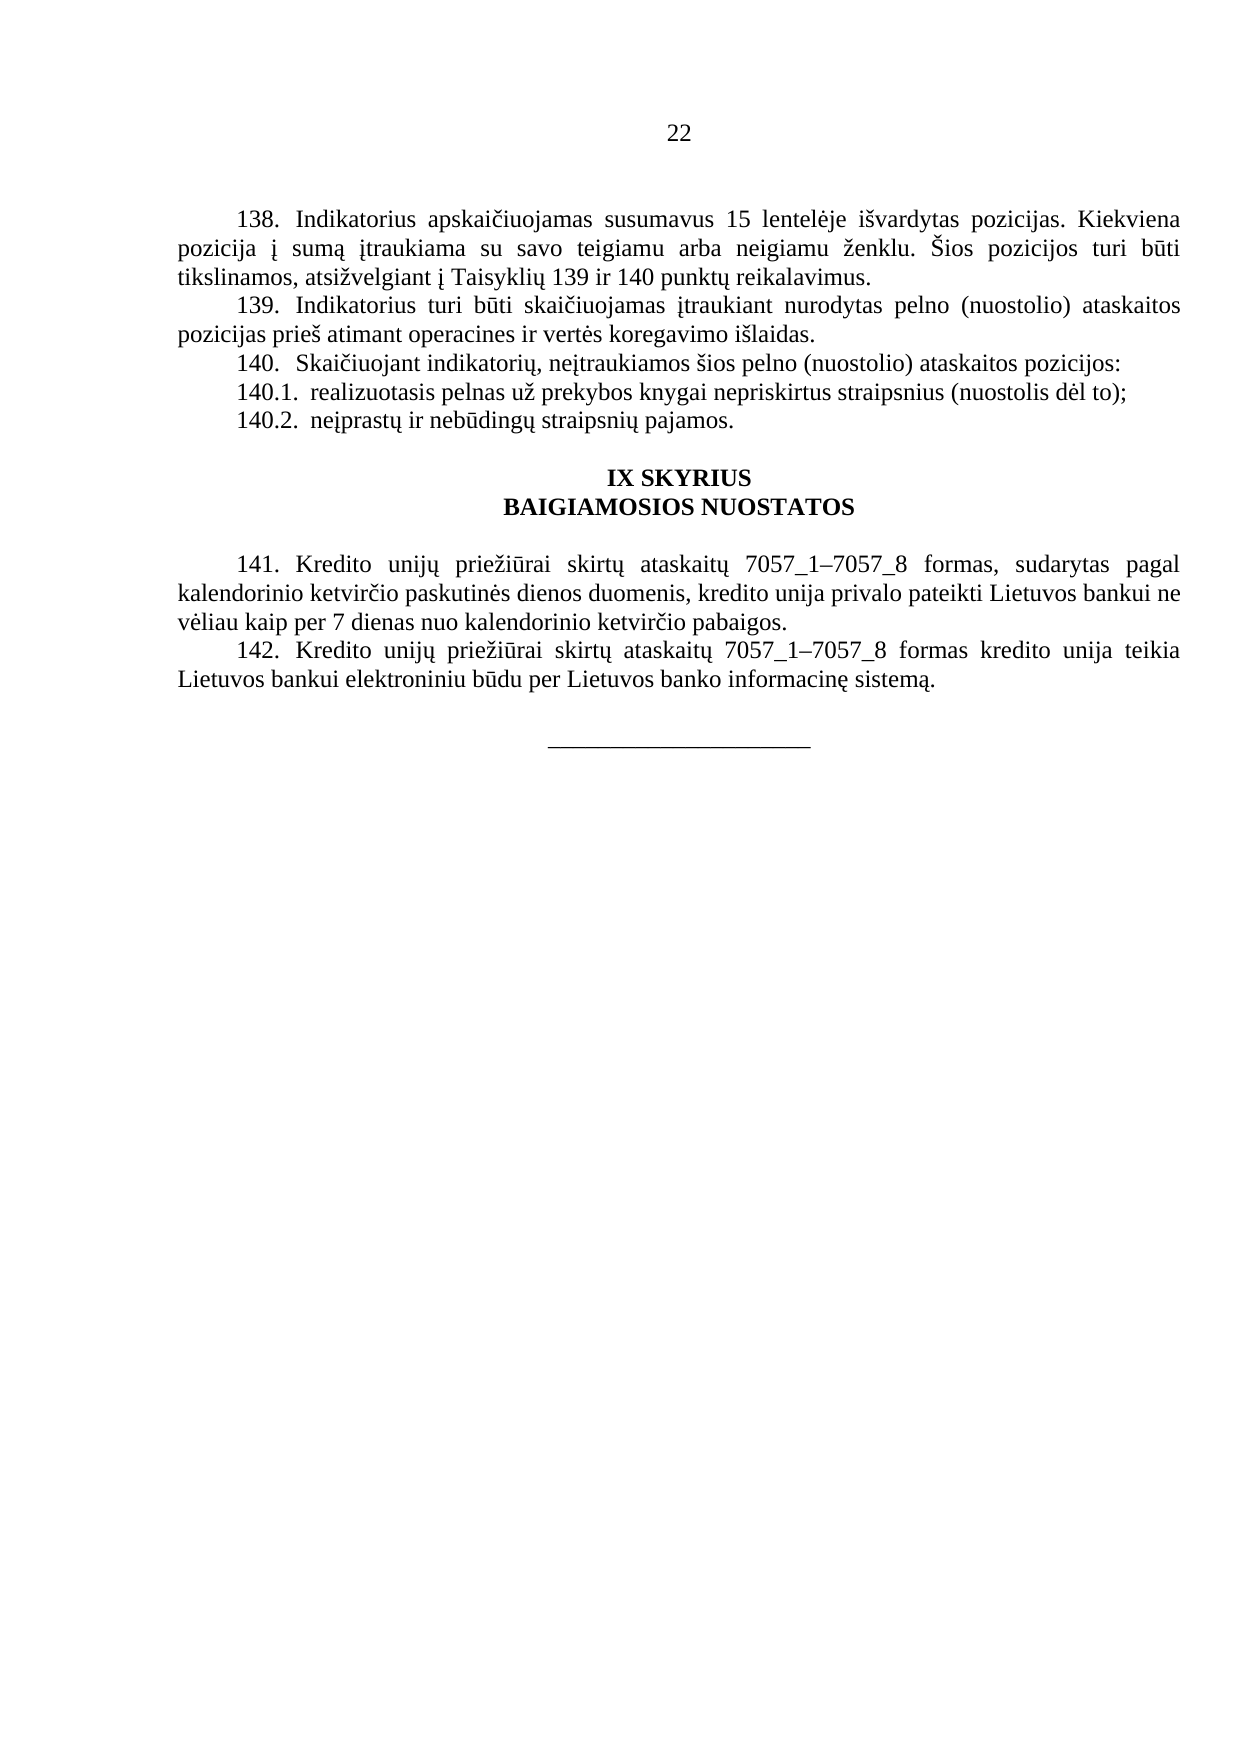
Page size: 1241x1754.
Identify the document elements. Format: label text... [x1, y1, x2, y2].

text 140. Skaičiuojant indikatorių, neįtraukiamos šios pelno (nuostolio) ataskaitos pozicijos: [177, 348, 1181, 377]
text 140.2. neįprastų ir nebūdingų straipsnių pajamos. [177, 406, 1181, 434]
text 141. Kredito unijų priežiūrai skirtų ataskaitų 7057_1–7057_8 formas, sudarytas pagal kalendorinio ketvirčio paskutinės dienos duomenis, kredito unija privalo pateikti Lietuvos bankui ne vėliau kaip per 7 dienas nuo kalendorinio ketvirčio pabaigos. [177, 549, 1181, 636]
text Baigiamosios NUOSTATOS [177, 492, 1181, 521]
text 138. Indikatorius apskaičiuojamas susumavus 15 lentelėje išvardytas pozicijas. Kiekviena pozicija į sumą įtraukiama su savo teigiamu arba neigiamu ženklu. Šios pozicijos turi būti tikslinamos, atsižvelgiant į Taisyklių 139 ir 140 punktų reikalavimus. [177, 204, 1181, 291]
text _____________________ [177, 722, 1181, 751]
text 139. Indikatorius turi būti skaičiuojamas įtraukiant nurodytas pelno (nuostolio) ataskaitos pozicijas prieš atimant operacines ir vertės koregavimo išlaidas. [177, 291, 1181, 348]
text 140.1. realizuotasis pelnas už prekybos knygai nepriskirtus straipsnius (nuostolis dėl to); [177, 377, 1181, 406]
subtitle Ix Skyrius [177, 463, 1181, 492]
text 142. Kredito unijų priežiūrai skirtų ataskaitų 7057_1–7057_8 formas kredito unija teikia Lietuvos bankui elektroniniu būdu per Lietuvos banko informacinę sistemą. [177, 636, 1181, 693]
